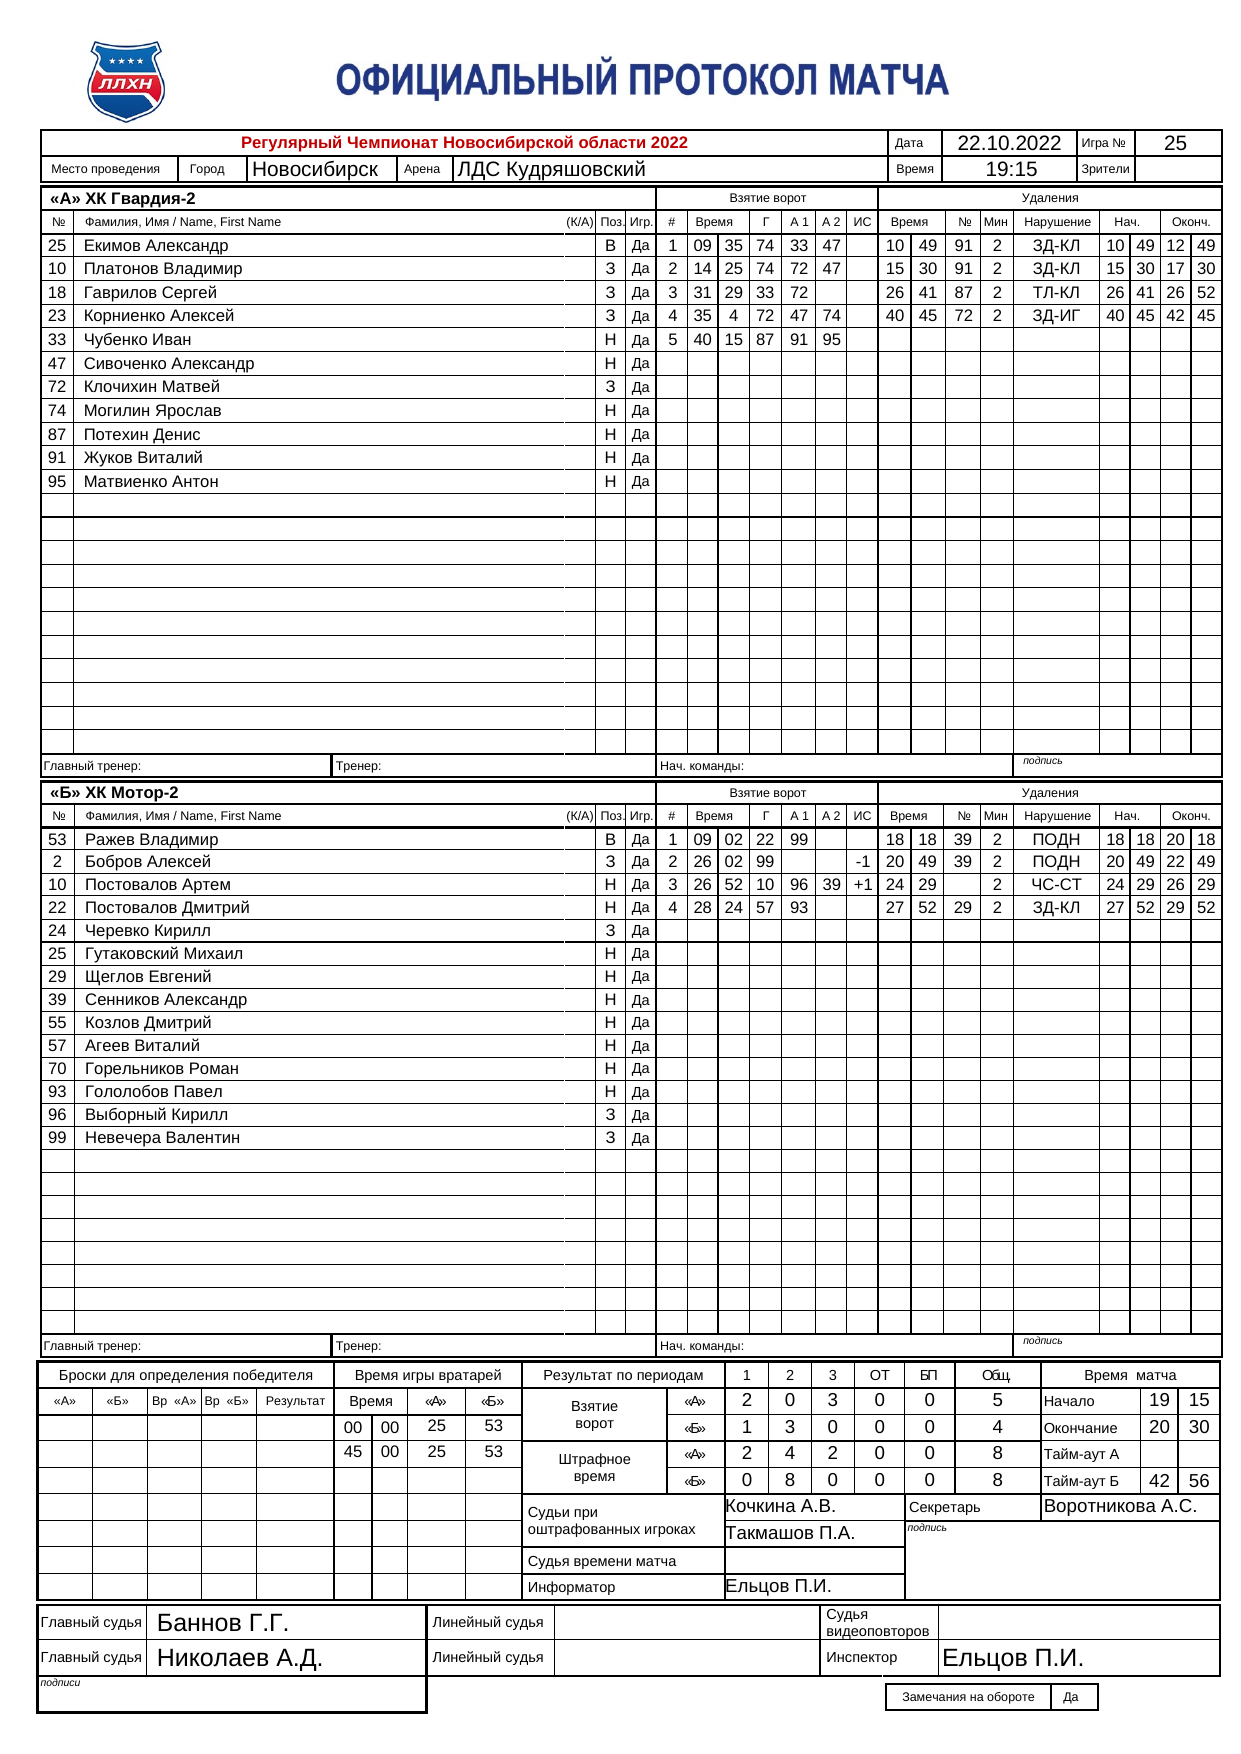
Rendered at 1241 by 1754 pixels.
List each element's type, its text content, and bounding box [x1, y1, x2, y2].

table_cell [408, 1468, 465, 1493]
table_cell Судья времени матча [523, 1548, 724, 1573]
table_cell [39, 1494, 92, 1520]
table_cell [93, 1441, 147, 1467]
table_cell 26 [1100, 281, 1129, 303]
table_cell [981, 423, 1013, 445]
table_cell [719, 470, 749, 493]
table_cell 2 [726, 1389, 768, 1413]
table_cell [565, 470, 595, 493]
table_cell [1100, 399, 1129, 422]
table_cell [1014, 1196, 1099, 1218]
table_cell [1192, 943, 1221, 964]
table_cell [750, 1081, 781, 1103]
table_cell [688, 1196, 717, 1218]
table_cell [335, 1468, 371, 1493]
table_cell [912, 920, 943, 941]
table_cell 52 [912, 896, 943, 918]
table_cell [626, 1150, 655, 1172]
table_cell [626, 588, 655, 611]
table_cell [782, 707, 815, 729]
table_cell [565, 541, 595, 564]
table_cell [565, 328, 595, 351]
table_cell [1014, 352, 1099, 374]
table_cell [981, 1219, 1013, 1241]
table_cell Линейный судья [428, 1606, 554, 1639]
table_cell [1161, 920, 1190, 941]
table_cell 25 [719, 257, 749, 280]
table_cell 24 [42, 920, 74, 941]
table_cell [1014, 1288, 1099, 1310]
table_cell Да [626, 874, 655, 895]
table_cell [1131, 541, 1160, 564]
table_cell 4 [956, 1415, 1040, 1440]
table_cell [912, 470, 945, 493]
table_cell [719, 707, 749, 729]
table_cell [257, 1521, 333, 1546]
table_cell [565, 943, 595, 964]
table_cell [1014, 1311, 1099, 1333]
table_cell [981, 1265, 1013, 1287]
table_cell 87 [750, 328, 781, 351]
table_cell [42, 1196, 74, 1218]
table_cell [1131, 1311, 1160, 1333]
table_cell [657, 1311, 687, 1333]
table_cell [782, 683, 815, 706]
table_cell 72 [750, 305, 781, 327]
table_cell 74 [750, 235, 781, 256]
table_cell Клочихин Матвей [74, 376, 564, 398]
table_cell [202, 1521, 256, 1546]
table_cell 0 [855, 1415, 904, 1440]
table_cell 47 [816, 235, 846, 256]
table_cell Да [626, 281, 655, 303]
table_cell [596, 494, 625, 516]
table_cell 2 [981, 829, 1013, 849]
table_cell 8 [956, 1468, 1040, 1493]
table_cell [39, 1574, 92, 1599]
table_cell [750, 588, 781, 611]
table_cell [750, 352, 781, 374]
table_cell [719, 1288, 749, 1310]
table_cell [847, 541, 877, 564]
table_cell 42 [1161, 305, 1190, 327]
table_cell [719, 1127, 749, 1149]
table_cell [946, 541, 980, 564]
table_cell 5 [956, 1389, 1040, 1413]
table_cell 10 [42, 874, 74, 895]
table_cell [42, 518, 73, 540]
table_cell 2 [981, 281, 1013, 303]
table_cell [847, 730, 877, 753]
table_cell [981, 730, 1013, 753]
table_cell 49 [1131, 850, 1160, 872]
table_cell 0 [812, 1415, 854, 1440]
table_cell 29 [42, 966, 74, 987]
table_cell 25 [408, 1416, 465, 1440]
table_cell [1100, 1150, 1129, 1172]
table_cell [1100, 612, 1129, 634]
table_cell [719, 966, 749, 987]
table_cell [750, 1150, 781, 1172]
table_cell [1192, 1127, 1221, 1149]
table_cell # [657, 211, 687, 233]
table_cell [565, 423, 595, 445]
table_cell «А» [39, 1389, 92, 1413]
table_cell [1014, 588, 1099, 611]
table_cell [879, 707, 910, 729]
table_cell [565, 1288, 595, 1310]
table_cell [1161, 1219, 1190, 1241]
table_cell [1100, 352, 1129, 374]
table_cell [1131, 1104, 1160, 1126]
table_cell [1100, 659, 1129, 682]
table_cell [565, 518, 595, 540]
table_cell [879, 636, 910, 658]
table_cell подпись [1014, 1335, 1221, 1356]
table_cell [816, 1242, 846, 1264]
table_cell [1100, 518, 1129, 540]
table_cell [688, 1242, 717, 1264]
table_cell [74, 541, 564, 564]
table_cell [912, 518, 945, 540]
table_cell Да [626, 920, 655, 941]
table_cell [944, 966, 980, 987]
table_cell Время [879, 211, 945, 233]
table_cell ЗД-КЛ [1014, 896, 1099, 918]
table_cell Козлов Дмитрий [75, 1012, 564, 1033]
table_cell [42, 494, 73, 516]
table_cell 10 [1100, 235, 1129, 256]
table_cell Да [626, 850, 655, 872]
table_cell [912, 588, 945, 611]
table_cell [42, 636, 73, 658]
table_cell 28 [688, 896, 717, 918]
table_cell [688, 1173, 717, 1195]
table_cell [565, 565, 595, 587]
table_cell [555, 1640, 819, 1675]
table_cell [847, 659, 877, 682]
table_cell 1 [726, 1415, 768, 1440]
table_cell [719, 399, 749, 422]
table_cell [750, 1265, 781, 1287]
table_cell [657, 1058, 687, 1079]
table_cell [1161, 1242, 1190, 1264]
table_cell 72 [782, 281, 815, 303]
table_cell Баннов Г.Г. [147, 1606, 425, 1639]
table_cell [879, 612, 910, 634]
table_cell 72 [782, 257, 815, 280]
table_cell 2 [981, 305, 1013, 327]
table_cell [466, 1494, 521, 1520]
table_cell [944, 1311, 980, 1333]
table_cell Н [596, 352, 625, 374]
table_cell [719, 1104, 749, 1126]
table_cell [1161, 707, 1190, 729]
table_cell [93, 1521, 147, 1546]
table_cell [657, 659, 687, 682]
table_cell [912, 1265, 943, 1287]
table_cell [1100, 1242, 1129, 1264]
table_cell [657, 1196, 687, 1218]
table_cell Да [626, 235, 655, 256]
table_cell [1014, 612, 1099, 634]
table_cell [944, 1058, 980, 1079]
table_cell [946, 683, 980, 706]
table_cell [912, 541, 945, 564]
table_cell [981, 989, 1013, 1011]
table_cell [719, 518, 749, 540]
table_cell [202, 1416, 256, 1440]
table_cell [816, 989, 846, 1011]
table_cell [847, 829, 877, 849]
table_cell Екимов Александр [74, 235, 564, 256]
table_cell 0 [855, 1389, 904, 1413]
table_cell [1014, 1081, 1099, 1103]
table_cell 29 [1131, 874, 1160, 895]
table_cell [847, 257, 877, 280]
table_cell 53 [42, 829, 74, 849]
table_cell [1100, 683, 1129, 706]
table_cell [816, 446, 846, 469]
table_cell 47 [782, 305, 815, 327]
table_cell [981, 920, 1013, 941]
table_cell [816, 1150, 846, 1172]
table_cell Н [596, 1081, 625, 1103]
table_cell [596, 1150, 625, 1172]
table_cell Гололобов Павел [75, 1081, 564, 1103]
table_cell [981, 1196, 1013, 1218]
table_cell [946, 423, 980, 445]
table_cell 29 [719, 281, 749, 303]
table_cell 74 [816, 305, 846, 327]
table_cell [879, 730, 910, 753]
table_cell 8 [769, 1468, 811, 1493]
table_cell 4 [769, 1442, 811, 1467]
table_cell Да [626, 1035, 655, 1057]
table_cell 1 [657, 235, 687, 256]
table_cell 72 [946, 305, 980, 327]
table_cell [596, 1288, 625, 1310]
table_cell [1014, 1104, 1099, 1126]
table_cell [912, 376, 945, 398]
table_cell [847, 1242, 877, 1264]
table_cell [1192, 636, 1221, 658]
table_cell [912, 1058, 943, 1079]
table_cell Невечера Валентин [75, 1127, 564, 1149]
table_cell [879, 1035, 910, 1057]
table_cell [42, 730, 73, 753]
table_cell [750, 1311, 781, 1333]
table_cell [565, 829, 595, 849]
table_cell [981, 1104, 1013, 1126]
table_cell Тренер: [333, 755, 655, 776]
table_cell [816, 683, 846, 706]
table_cell 2 [981, 874, 1013, 895]
table_cell 2 [812, 1442, 854, 1467]
table_cell Нарушение [1014, 805, 1099, 826]
table_cell [1131, 1288, 1160, 1310]
table_cell № [42, 805, 74, 826]
table_cell [1192, 920, 1221, 941]
table_cell [257, 1468, 333, 1493]
table_cell [1014, 1035, 1099, 1057]
table_cell [1100, 446, 1129, 469]
table_cell Н [596, 896, 625, 918]
table_cell [1192, 1311, 1221, 1333]
table_cell [944, 1219, 980, 1241]
table_cell 96 [782, 874, 815, 895]
table_cell [1192, 1173, 1221, 1195]
table_cell [74, 494, 564, 516]
table_cell [750, 446, 781, 469]
table_cell [847, 1173, 877, 1195]
table_cell [565, 683, 595, 706]
table_cell [1131, 1242, 1160, 1264]
table_cell Матвиенко Антон [74, 470, 564, 493]
table_cell [1192, 1081, 1221, 1103]
table_cell [1131, 1127, 1160, 1149]
table_cell [596, 541, 625, 564]
table_cell Главный судья [39, 1640, 146, 1675]
table_cell [944, 920, 980, 941]
table_cell 15 [1100, 257, 1129, 280]
table_cell [816, 281, 846, 303]
table_cell 49 [1131, 235, 1160, 256]
table_cell [719, 943, 749, 964]
table_cell Да [626, 257, 655, 280]
table_cell [42, 565, 73, 587]
table_cell [1131, 588, 1160, 611]
table_cell [816, 1127, 846, 1149]
table_cell [816, 588, 846, 611]
table_cell [257, 1416, 333, 1440]
table_cell 22 [1161, 850, 1190, 872]
table_cell Да [626, 1127, 655, 1149]
table_cell 52 [1192, 281, 1221, 303]
table_cell [1100, 376, 1129, 398]
table_cell [719, 1196, 749, 1218]
table_cell 49 [912, 850, 943, 872]
table_cell [847, 943, 877, 964]
table_cell [1014, 636, 1099, 658]
table_cell 56 [1179, 1468, 1219, 1493]
table_cell [565, 612, 595, 634]
table_cell [782, 1265, 815, 1287]
table_cell А 2 [816, 805, 846, 826]
table_cell [750, 1242, 781, 1264]
table_cell [373, 1468, 407, 1493]
table_cell «Б» [668, 1415, 724, 1440]
table_cell (К/А) [565, 211, 595, 233]
table_cell [626, 1196, 655, 1218]
table_cell [946, 588, 980, 611]
table_header «Б» ХК Мотор-2 [42, 783, 655, 803]
table_cell [981, 588, 1013, 611]
table_cell Игр. [626, 805, 655, 826]
table_cell [782, 1058, 815, 1079]
table_cell [879, 1127, 910, 1149]
table_cell [688, 683, 717, 706]
table_cell 40 [879, 305, 910, 327]
table_cell 0 [905, 1442, 954, 1467]
table_cell [1161, 446, 1190, 469]
table_cell [428, 1677, 882, 1711]
table_cell Мин [981, 211, 1013, 233]
table_cell [981, 494, 1013, 516]
table_cell [750, 494, 781, 516]
table_cell Время [335, 1389, 407, 1413]
table_cell [719, 423, 749, 445]
table_cell [816, 423, 846, 445]
table_cell 3 [657, 874, 687, 895]
table_cell [912, 707, 945, 729]
table_cell [750, 1288, 781, 1310]
table_cell 02 [719, 850, 749, 872]
table_cell [688, 943, 717, 964]
table_cell [1100, 1219, 1129, 1241]
table_cell А 1 [782, 805, 815, 826]
table_cell [1131, 399, 1160, 422]
table_cell [1100, 1081, 1129, 1103]
table_cell [202, 1547, 256, 1573]
table_cell ЗД-КЛ [1014, 235, 1099, 256]
table_header Результат по периодам [523, 1363, 724, 1387]
table_cell [42, 612, 73, 634]
table_cell 18 [912, 829, 943, 849]
table_cell [93, 1574, 147, 1599]
table_cell [688, 399, 717, 422]
table_cell [946, 328, 980, 351]
table_cell [847, 920, 877, 941]
table_cell [1014, 707, 1099, 729]
table_cell [944, 1173, 980, 1195]
table_cell [1161, 989, 1190, 1011]
table_cell Кочкина А.В. [726, 1495, 904, 1520]
table_cell [565, 399, 595, 422]
table_cell 87 [946, 281, 980, 303]
table_cell [1192, 541, 1221, 564]
table_cell 4 [657, 305, 687, 327]
table_cell [847, 1150, 877, 1172]
table_header 1 [726, 1363, 768, 1387]
table_cell [1131, 612, 1160, 634]
table_cell [1192, 328, 1221, 351]
table_cell 55 [42, 1012, 74, 1033]
table_cell [688, 518, 717, 540]
table_cell [1014, 943, 1099, 964]
table_cell [1014, 920, 1099, 941]
table_cell [944, 1150, 980, 1172]
table_cell [657, 1173, 687, 1195]
table_cell [912, 399, 945, 422]
table_cell [1161, 1196, 1190, 1218]
table_cell [1131, 423, 1160, 445]
table_cell 29 [944, 896, 980, 918]
table_cell 95 [816, 328, 846, 351]
table_cell [750, 423, 781, 445]
table_cell 3 [812, 1389, 854, 1413]
table_cell [596, 1311, 625, 1333]
table_cell [565, 920, 595, 941]
table_cell З [596, 920, 625, 941]
table_header Взятие ворот [657, 783, 877, 803]
table_cell 29 [1161, 896, 1190, 918]
table_cell Фамилия, Имя / Name, First Name [75, 805, 565, 826]
table_cell [912, 446, 945, 469]
table_cell [596, 683, 625, 706]
table_cell [946, 470, 980, 493]
table_cell Да [626, 896, 655, 918]
table_cell [688, 1311, 717, 1333]
table_cell [879, 1219, 910, 1241]
table_cell [335, 1547, 371, 1573]
table_cell [657, 966, 687, 987]
table_header Взятие ворот [657, 188, 877, 209]
table_cell [657, 707, 687, 729]
table_cell [750, 1058, 781, 1079]
table_cell [782, 1288, 815, 1310]
table_cell Ражев Владимир [75, 829, 564, 849]
table_cell Да [626, 1081, 655, 1103]
table_cell [944, 989, 980, 1011]
table_cell [719, 659, 749, 682]
table_cell [565, 896, 595, 918]
table_cell [565, 636, 595, 658]
table_cell [565, 1311, 595, 1333]
table_cell [688, 541, 717, 564]
table_cell [879, 989, 910, 1011]
table_cell [1099, 1682, 1220, 1711]
table_cell 33 [42, 328, 73, 351]
table_cell [847, 1035, 877, 1057]
table_cell [847, 989, 877, 1011]
table_cell 00 [335, 1416, 371, 1440]
table_cell [847, 494, 877, 516]
table_cell [596, 659, 625, 682]
table_cell [879, 1173, 910, 1195]
table_cell Да [626, 943, 655, 964]
table_cell [596, 1173, 625, 1195]
table_cell [42, 683, 73, 706]
table_cell Корниенко Алексей [74, 305, 564, 327]
table_header 22.10.2022 [943, 131, 1076, 155]
table_cell ПОДН [1014, 850, 1099, 872]
table_cell [1100, 494, 1129, 516]
table_cell [688, 1150, 717, 1172]
table_cell [1100, 1173, 1129, 1195]
table_header Дата [889, 131, 941, 155]
table_cell [1161, 943, 1190, 964]
table_cell 4 [719, 305, 749, 327]
table_cell [688, 423, 717, 445]
table_cell 31 [688, 281, 717, 303]
table_header Броски для определения победителя [39, 1363, 333, 1387]
table_cell 87 [42, 423, 73, 445]
table_cell [719, 352, 749, 374]
table_cell [1014, 683, 1099, 706]
table_cell 45 [335, 1441, 371, 1467]
table_cell [74, 659, 564, 682]
table_cell [750, 470, 781, 493]
table_cell [596, 730, 625, 753]
table_cell [657, 541, 687, 564]
table_cell [782, 920, 815, 941]
table_cell [816, 730, 846, 753]
table_cell [1014, 1219, 1099, 1241]
table_cell [257, 1441, 333, 1467]
table_cell [1161, 352, 1190, 374]
table_cell 99 [42, 1127, 74, 1149]
table_cell [335, 1521, 371, 1546]
table_cell [1192, 1242, 1221, 1264]
table_cell [565, 235, 595, 256]
table_cell [981, 352, 1013, 374]
table_cell [750, 612, 781, 634]
table_cell 25 [42, 235, 73, 256]
table_cell Место проведения [42, 157, 177, 181]
table_cell [816, 470, 846, 493]
table_cell [1100, 1127, 1129, 1149]
table_cell [1014, 494, 1099, 516]
table_cell «А» [668, 1389, 724, 1413]
table_cell [1161, 659, 1190, 682]
table_cell 72 [42, 376, 73, 398]
table_cell 91 [42, 446, 73, 469]
table_cell [912, 1196, 943, 1218]
table_cell [750, 1219, 781, 1241]
table_cell [726, 1548, 904, 1573]
table_cell [944, 1081, 980, 1103]
table_cell [912, 659, 945, 682]
table_cell [782, 850, 815, 872]
table_cell [981, 518, 1013, 540]
table_cell Начало [1042, 1389, 1140, 1413]
table_cell [1192, 1219, 1221, 1241]
table_cell [719, 588, 749, 611]
table_cell 52 [719, 874, 749, 895]
table_header ОТ [855, 1363, 904, 1387]
table_cell Игр. [626, 211, 655, 233]
table_cell [626, 494, 655, 516]
table_cell [981, 636, 1013, 658]
table_cell 99 [750, 850, 781, 872]
table_cell «Б » [466, 1389, 521, 1413]
table_cell 4 [657, 896, 687, 918]
table_cell [93, 1416, 147, 1440]
table_cell [816, 659, 846, 682]
table_cell [1161, 399, 1190, 422]
table_cell [93, 1468, 147, 1493]
table_cell [782, 470, 815, 493]
table_cell [719, 1081, 749, 1103]
table_cell [657, 1242, 687, 1264]
table_cell Да [626, 423, 655, 445]
table_cell 41 [1131, 281, 1160, 303]
table_cell [782, 1150, 815, 1172]
table_header Удаления [879, 188, 1221, 209]
table_cell [42, 1173, 74, 1195]
table_cell [688, 920, 717, 941]
table_header Да [1052, 1685, 1097, 1709]
table_cell [74, 565, 564, 587]
table_cell [1161, 683, 1190, 706]
table_cell [1100, 989, 1129, 1011]
table_cell [335, 1494, 371, 1520]
table_cell [1161, 1311, 1190, 1333]
table_cell [1131, 470, 1160, 493]
table_cell [1014, 966, 1099, 987]
table_cell 02 [719, 829, 749, 849]
table_cell [657, 399, 687, 422]
table_cell [1161, 612, 1190, 634]
table_cell [1131, 1150, 1160, 1172]
table_cell Время [688, 805, 749, 826]
table_cell [946, 565, 980, 587]
table_cell [1192, 565, 1221, 587]
table_cell [657, 1127, 687, 1149]
table_cell З [596, 850, 625, 872]
table_cell 52 [1192, 896, 1221, 918]
picture [5, 28, 1179, 129]
table_cell 2 [42, 850, 74, 872]
table_cell [1100, 1265, 1129, 1287]
table_cell [981, 1081, 1013, 1103]
table_cell ЗД-ИГ [1014, 305, 1099, 327]
table_cell 0 [855, 1468, 904, 1493]
table_cell [1100, 1058, 1129, 1079]
table_cell Сенников Александр [75, 989, 564, 1011]
table_cell [912, 1242, 943, 1264]
table_cell [257, 1574, 333, 1599]
table_cell [1014, 1012, 1099, 1033]
table_cell Ельцов П.И. [939, 1640, 1219, 1675]
table_cell [981, 446, 1013, 469]
table_cell [946, 612, 980, 634]
table_cell [719, 1242, 749, 1264]
table_cell [847, 305, 877, 327]
table_cell Главный судья [39, 1606, 146, 1639]
table_cell [981, 1058, 1013, 1079]
table_cell Да [626, 1058, 655, 1079]
table_cell 26 [1161, 874, 1190, 895]
table_cell [688, 1058, 717, 1079]
table_cell [74, 707, 564, 729]
table_cell [626, 683, 655, 706]
table_cell Да [626, 1104, 655, 1126]
table_cell [565, 1265, 595, 1287]
table_cell [946, 399, 980, 422]
table_cell Да [626, 399, 655, 422]
table_cell 15 [879, 257, 910, 280]
table_cell Нач. команды: [657, 755, 1012, 776]
table_cell [202, 1441, 256, 1467]
table_cell [847, 352, 877, 374]
table_cell [981, 565, 1013, 587]
table_cell [1014, 1150, 1099, 1172]
table_cell [75, 1150, 564, 1172]
table_cell [596, 1242, 625, 1264]
table_cell [981, 1311, 1013, 1333]
table_cell [944, 1127, 980, 1149]
table_cell [1192, 1104, 1221, 1126]
table_cell 53 [466, 1416, 521, 1440]
table_cell [847, 328, 877, 351]
table_cell Новосибирск [248, 157, 396, 181]
table_cell 39 [42, 989, 74, 1011]
table_cell [626, 1311, 655, 1333]
table_cell 14 [688, 257, 717, 280]
table_cell 26 [688, 874, 717, 895]
table_cell 49 [912, 235, 945, 256]
table_cell [879, 376, 910, 398]
table_cell [782, 966, 815, 987]
table_cell [1161, 541, 1190, 564]
table_cell [847, 446, 877, 469]
table_cell Да [626, 352, 655, 374]
table_cell Постовалов Артем [75, 874, 564, 895]
table_cell [565, 1058, 595, 1079]
table_cell [75, 1173, 564, 1195]
table_cell 26 [879, 281, 910, 303]
table_cell № [946, 211, 980, 233]
table_cell [335, 1574, 371, 1599]
table_cell [946, 636, 980, 658]
table_cell [847, 281, 877, 303]
table_cell [657, 518, 687, 540]
table_cell [719, 1150, 749, 1172]
table_cell Сивоченко Александр [74, 352, 564, 374]
table_cell 35 [688, 305, 717, 327]
table_cell [750, 565, 781, 587]
table_cell [981, 470, 1013, 493]
table_cell [688, 636, 717, 658]
table_cell [879, 1242, 910, 1264]
table_cell [565, 257, 595, 280]
table_cell [565, 1219, 595, 1241]
table_cell [879, 659, 910, 682]
table_cell 24 [879, 874, 910, 895]
table_cell [1100, 328, 1129, 351]
table_cell [816, 707, 846, 729]
table_cell [847, 423, 877, 445]
table_cell [879, 399, 910, 422]
table_cell [912, 1127, 943, 1149]
table_cell Поз. [596, 211, 625, 233]
table_cell [75, 1219, 564, 1241]
table_cell [944, 1012, 980, 1033]
table_cell Тайм-аут А [1042, 1441, 1140, 1467]
table_cell Бобров Алексей [75, 850, 564, 872]
table_cell [782, 1035, 815, 1057]
table_cell [1161, 588, 1190, 611]
table_cell [847, 683, 877, 706]
table_cell [688, 966, 717, 987]
table_cell [879, 565, 910, 587]
table_cell 52 [1131, 896, 1160, 918]
table_cell [847, 376, 877, 398]
table_cell [782, 612, 815, 634]
table_cell [626, 707, 655, 729]
table_cell [42, 1311, 74, 1333]
table_cell Г [750, 805, 781, 826]
table_cell [816, 541, 846, 564]
table_cell [688, 494, 717, 516]
table_cell [879, 588, 910, 611]
table_cell [1192, 966, 1221, 987]
table_cell [93, 1494, 147, 1520]
table_cell [1131, 1265, 1160, 1287]
table_cell 74 [42, 399, 73, 422]
table_cell 3 [769, 1415, 811, 1440]
table_cell [1192, 1012, 1221, 1033]
table_cell [688, 1035, 717, 1057]
table_cell 30 [1179, 1415, 1219, 1440]
table_cell [750, 518, 781, 540]
table_cell 20 [1141, 1415, 1177, 1440]
table_cell [981, 1173, 1013, 1195]
table_cell [719, 1035, 749, 1057]
table_cell [626, 612, 655, 634]
table_cell [657, 1288, 687, 1310]
table_cell 26 [688, 850, 717, 872]
table_cell [657, 730, 687, 753]
table_cell [626, 1242, 655, 1264]
table_cell Тренер: [333, 1335, 655, 1356]
table_cell [816, 1035, 846, 1057]
table_cell [782, 1219, 815, 1241]
table_cell Нач. [1100, 805, 1160, 826]
table_header БП [905, 1363, 954, 1387]
table_cell [1161, 423, 1190, 445]
table_cell [719, 920, 749, 941]
table_cell [565, 305, 595, 327]
table_cell [75, 1288, 564, 1310]
table_cell [981, 1288, 1013, 1310]
table_cell [565, 707, 595, 729]
table_cell [816, 1196, 846, 1218]
table_cell [944, 1265, 980, 1287]
table_cell [688, 1127, 717, 1149]
table_cell [879, 683, 910, 706]
table_cell 42 [1141, 1468, 1177, 1493]
table_cell [782, 565, 815, 587]
table_cell [782, 943, 815, 964]
table_cell [879, 943, 910, 964]
table_cell [373, 1574, 407, 1599]
table_cell [1192, 612, 1221, 634]
table_cell [1014, 1127, 1099, 1149]
table_cell Тайм-аут Б [1042, 1468, 1140, 1493]
table_cell [1161, 494, 1190, 516]
table_cell 2 [981, 850, 1013, 872]
table_cell [719, 636, 749, 658]
table_cell 33 [750, 281, 781, 303]
table_cell Арена [398, 157, 452, 181]
table_cell 99 [782, 829, 815, 849]
table_cell 15 [719, 328, 749, 351]
table_cell [782, 1242, 815, 1264]
table_cell «А» [408, 1389, 465, 1413]
table_cell [847, 1311, 877, 1333]
table_cell 96 [42, 1104, 74, 1126]
table_cell 24 [719, 896, 749, 918]
table_cell [1014, 659, 1099, 682]
table_cell [596, 612, 625, 634]
table_cell [847, 896, 877, 918]
table_cell Н [596, 328, 625, 351]
table_cell 2 [981, 257, 1013, 280]
table_cell 35 [719, 235, 749, 256]
table_cell [626, 1265, 655, 1287]
table_cell Время [889, 157, 941, 181]
table_cell [1131, 518, 1160, 540]
table_cell [719, 1173, 749, 1195]
table_cell [657, 494, 687, 516]
table_header Регулярный Чемпионат Новосибирской области 2022 [42, 131, 887, 155]
table_cell 30 [1192, 257, 1221, 280]
table_cell [688, 588, 717, 611]
table_cell [1161, 1288, 1190, 1310]
table_cell Главный тренер: [42, 755, 330, 776]
table_cell [148, 1441, 201, 1467]
table_header 25 [1136, 131, 1221, 155]
table_cell [782, 494, 815, 516]
table_header Время матча [1042, 1363, 1219, 1387]
table_cell подпись [906, 1522, 1219, 1599]
table_cell [981, 1012, 1013, 1033]
table_cell [39, 1521, 92, 1546]
table_cell [688, 1081, 717, 1103]
table_cell [408, 1547, 465, 1573]
table_cell [1141, 1441, 1177, 1467]
table_cell [847, 518, 877, 540]
table_cell 24 [1100, 874, 1129, 895]
table_cell [1014, 399, 1099, 422]
table_cell Горельников Роман [75, 1058, 564, 1079]
table_cell [946, 707, 980, 729]
table_cell [750, 966, 781, 987]
table_cell Г [750, 211, 781, 233]
table_cell [782, 1173, 815, 1195]
table_cell Нарушение [1014, 211, 1099, 233]
table_cell В [596, 235, 625, 256]
table_cell Мин [981, 805, 1013, 826]
table_cell [1131, 1058, 1160, 1079]
table_cell 29 [1192, 874, 1221, 895]
table_cell 33 [782, 235, 815, 256]
table_cell [466, 1468, 521, 1493]
table_cell [750, 541, 781, 564]
table_cell [879, 1150, 910, 1172]
table_cell [1192, 423, 1221, 445]
table_cell подпись [1014, 755, 1221, 776]
table_cell [626, 1173, 655, 1195]
table_cell [782, 446, 815, 469]
table_cell 2 [726, 1442, 768, 1467]
table_cell [1100, 920, 1129, 941]
table_cell 10 [879, 235, 910, 256]
table_cell З [596, 376, 625, 398]
table_cell [944, 1242, 980, 1264]
table_cell подписи [39, 1677, 425, 1711]
table_cell 5 [657, 328, 687, 351]
table_cell 0 [855, 1442, 904, 1467]
table_cell [466, 1574, 521, 1599]
table_cell 30 [1131, 257, 1160, 280]
table_cell [657, 470, 687, 493]
table_cell [1131, 446, 1160, 469]
table_cell [1161, 1012, 1190, 1033]
table_cell [847, 470, 877, 493]
table_cell [847, 1196, 877, 1218]
table_cell [939, 1606, 1219, 1639]
table_cell [1131, 920, 1160, 941]
table_cell [750, 659, 781, 682]
table_cell [148, 1547, 201, 1573]
table_cell [719, 376, 749, 398]
table_cell [657, 1265, 687, 1287]
table_cell [750, 1173, 781, 1195]
table_cell [1131, 730, 1160, 753]
table_cell [202, 1468, 256, 1493]
table_cell [657, 943, 687, 964]
table_cell [782, 1196, 815, 1218]
table_cell [1100, 636, 1129, 658]
table_cell [1131, 1081, 1160, 1103]
table_cell [879, 1104, 910, 1126]
table_cell [42, 1265, 74, 1287]
table_cell [1131, 1219, 1160, 1241]
table_cell [981, 707, 1013, 729]
table_cell [688, 989, 717, 1011]
table_cell [626, 1288, 655, 1310]
table_cell [565, 376, 595, 398]
table_cell [1161, 1265, 1190, 1287]
table_cell 12 [1161, 235, 1190, 256]
table_cell Главный тренер: [42, 1335, 330, 1356]
table_cell [466, 1521, 521, 1546]
table_cell [74, 636, 564, 658]
table_cell 2 [981, 235, 1013, 256]
table_header Игра № [1078, 131, 1134, 155]
table_cell 91 [782, 328, 815, 351]
table_cell [596, 1196, 625, 1218]
table_cell [1161, 1035, 1190, 1057]
table_cell 57 [750, 896, 781, 918]
table_cell [565, 850, 595, 872]
table_cell [1192, 399, 1221, 422]
table_cell [688, 565, 717, 587]
table_cell [1161, 730, 1190, 753]
table_cell [981, 966, 1013, 987]
table_cell [879, 1196, 910, 1218]
table_cell [1131, 565, 1160, 587]
table_cell [944, 1035, 980, 1057]
table_cell [1192, 588, 1221, 611]
table_cell [879, 446, 910, 469]
table_cell [148, 1468, 201, 1493]
table_cell Вр «А» [148, 1389, 201, 1413]
table_cell [944, 1196, 980, 1218]
table_cell [782, 423, 815, 445]
table_cell [688, 1012, 717, 1033]
table_cell [565, 1127, 595, 1149]
table_cell 0 [769, 1389, 811, 1413]
table_cell 18 [879, 829, 910, 849]
table_cell [912, 1035, 943, 1057]
table_cell Чубенко Иван [74, 328, 564, 351]
table_cell [912, 352, 945, 374]
table_cell [565, 281, 595, 303]
table_cell [847, 1012, 877, 1033]
table_cell [1100, 943, 1129, 964]
table_cell 20 [1100, 850, 1129, 872]
table_cell [657, 423, 687, 445]
table_cell [719, 1265, 749, 1287]
table_cell [1100, 1104, 1129, 1126]
table_cell [847, 1081, 877, 1103]
table_cell [1192, 1150, 1221, 1172]
table_cell [816, 920, 846, 941]
table_cell [879, 328, 910, 351]
table_cell 40 [688, 328, 717, 351]
table_cell [816, 612, 846, 634]
table_cell [657, 683, 687, 706]
table_cell Н [596, 943, 625, 964]
table_cell [719, 1058, 749, 1079]
table_cell [1100, 588, 1129, 611]
table_cell [981, 659, 1013, 682]
table_cell ИС [847, 211, 877, 233]
table_cell [782, 518, 815, 540]
table_cell [816, 1012, 846, 1033]
table_cell [750, 636, 781, 658]
table_cell Нач. [1100, 211, 1160, 233]
table_cell [912, 989, 943, 1011]
table_cell [565, 1035, 595, 1057]
table_cell 0 [726, 1468, 768, 1493]
table_cell [1100, 541, 1129, 564]
table_cell [1131, 989, 1160, 1011]
table_cell [1192, 446, 1221, 469]
table_cell [1192, 683, 1221, 706]
table_cell [657, 1012, 687, 1033]
table_cell [782, 588, 815, 611]
table_cell «Б» [93, 1389, 147, 1413]
table_cell [74, 588, 564, 611]
table_cell # [657, 805, 687, 826]
table_cell [373, 1494, 407, 1520]
table_cell [565, 966, 595, 987]
table_header Удаления [879, 783, 1221, 803]
table_cell Время [879, 805, 943, 826]
table_cell [1014, 376, 1099, 398]
table_cell [39, 1416, 92, 1440]
table_cell [626, 541, 655, 564]
table_cell [688, 659, 717, 682]
table_cell [750, 683, 781, 706]
table_cell [879, 1058, 910, 1079]
table_cell Н [596, 1035, 625, 1057]
table_header Время игры вратарей [335, 1363, 521, 1387]
table_cell [912, 1288, 943, 1310]
table_cell [688, 707, 717, 729]
table_cell 19:15 [943, 157, 1076, 181]
table_cell [626, 730, 655, 753]
table_cell [1131, 328, 1160, 351]
table_cell [912, 1173, 943, 1195]
table_cell Н [596, 470, 625, 493]
table_cell [1192, 518, 1221, 540]
table_cell [879, 966, 910, 987]
table_cell [202, 1574, 256, 1599]
table_cell [688, 446, 717, 469]
table_cell Судья видеоповторов [821, 1606, 938, 1639]
table_cell [946, 518, 980, 540]
table_cell [1161, 565, 1190, 587]
table_cell [1131, 1173, 1160, 1195]
table_cell [719, 683, 749, 706]
table_cell Оконч. [1161, 211, 1221, 233]
table_cell [657, 1150, 687, 1172]
table_cell [596, 1219, 625, 1241]
table_cell Линейный судья [428, 1640, 554, 1675]
table_cell З [596, 1127, 625, 1149]
table_cell [1014, 989, 1099, 1011]
table_cell А 2 [816, 211, 846, 233]
table_cell [944, 1288, 980, 1310]
table_cell [981, 1127, 1013, 1149]
table_cell [1161, 1081, 1190, 1103]
table_cell ИС [847, 805, 877, 826]
table_cell 09 [688, 235, 717, 256]
table_cell 93 [782, 896, 815, 918]
table_cell [565, 1242, 595, 1264]
table_cell Да [626, 966, 655, 987]
table_cell [912, 1219, 943, 1241]
table_cell Н [596, 399, 625, 422]
table_cell [75, 1196, 564, 1218]
table_cell 19 [1141, 1389, 1177, 1413]
table_cell Да [626, 1012, 655, 1033]
table_cell [565, 494, 595, 516]
table_cell [657, 446, 687, 469]
table_cell Время [688, 211, 749, 233]
table_cell [657, 565, 687, 587]
table_cell [565, 1104, 595, 1126]
table_cell [883, 1677, 1220, 1681]
table_cell [1131, 1035, 1160, 1057]
table_cell [719, 494, 749, 516]
table_cell [946, 446, 980, 469]
table_cell [565, 659, 595, 682]
table_cell З [596, 1104, 625, 1126]
table_cell [42, 1219, 74, 1241]
table_cell ТЛ-КЛ [1014, 281, 1099, 303]
table_cell [74, 518, 564, 540]
table_cell 18 [1192, 829, 1221, 849]
table_cell [1192, 1058, 1221, 1079]
table_cell 2 [981, 896, 1013, 918]
table_cell Н [596, 989, 625, 1011]
table_cell [1014, 518, 1099, 540]
table_cell [719, 446, 749, 469]
table_cell [750, 1127, 781, 1149]
table_cell [74, 612, 564, 634]
table_cell [657, 1219, 687, 1241]
table_cell 49 [1192, 235, 1221, 256]
table_cell [148, 1574, 201, 1599]
table_cell 39 [944, 850, 980, 872]
table_cell [466, 1547, 521, 1573]
table_cell [1192, 1196, 1221, 1218]
table_cell [1192, 470, 1221, 493]
table_cell [148, 1521, 201, 1546]
table_cell [1100, 730, 1129, 753]
table_cell «Б» [668, 1468, 724, 1493]
table_cell [879, 470, 910, 493]
table_cell [879, 1081, 910, 1103]
table_cell [1100, 1311, 1129, 1333]
table_cell [39, 1468, 92, 1493]
table_cell [879, 423, 910, 445]
table_cell [816, 1265, 846, 1287]
table_cell [782, 636, 815, 658]
table_cell 74 [750, 257, 781, 280]
table_cell [1192, 352, 1221, 374]
table_cell [782, 730, 815, 753]
table_cell [1131, 943, 1160, 964]
table_cell [565, 1196, 595, 1218]
table_cell [596, 518, 625, 540]
table_cell З [596, 305, 625, 327]
table_cell [42, 588, 73, 611]
table_cell Да [626, 328, 655, 351]
table_cell [847, 636, 877, 658]
table_cell [816, 1081, 846, 1103]
table_cell [912, 730, 945, 753]
table_cell [1014, 1265, 1099, 1287]
table_cell [657, 376, 687, 398]
table_cell [688, 612, 717, 634]
table_cell [981, 541, 1013, 564]
table_cell [1100, 1196, 1129, 1218]
table_cell [981, 1242, 1013, 1264]
table_cell [912, 683, 945, 706]
table_cell № [42, 211, 73, 233]
table_cell [782, 1311, 815, 1333]
table_cell [750, 943, 781, 964]
table_cell 47 [42, 352, 73, 374]
table_cell [1131, 352, 1160, 374]
table_cell [750, 707, 781, 729]
table_cell [688, 470, 717, 493]
table_cell 39 [816, 874, 846, 895]
table_cell [1131, 636, 1160, 658]
table_cell [42, 659, 73, 682]
table_cell [816, 1288, 846, 1310]
table_cell [946, 730, 980, 753]
table_cell 30 [912, 257, 945, 280]
table_cell [719, 1311, 749, 1333]
table_cell [1014, 730, 1099, 753]
table_cell [565, 989, 595, 1011]
table_cell [408, 1574, 465, 1599]
table_cell [657, 989, 687, 1011]
table_cell [1161, 376, 1190, 398]
table_cell [912, 328, 945, 351]
table_cell 0 [905, 1415, 954, 1440]
table_cell [719, 1219, 749, 1241]
table_cell [782, 659, 815, 682]
table_cell [750, 1196, 781, 1218]
table_cell [981, 376, 1013, 398]
table_cell Да [626, 470, 655, 493]
table_cell 18 [1100, 829, 1129, 849]
table_cell [847, 966, 877, 987]
table_cell [1161, 328, 1190, 351]
table_cell [1161, 1173, 1190, 1195]
table_cell 93 [42, 1081, 74, 1103]
table_cell [912, 1150, 943, 1172]
table_cell [782, 541, 815, 564]
table_cell [1192, 659, 1221, 682]
table_cell [946, 376, 980, 398]
table_cell [75, 1265, 564, 1287]
table_cell [816, 518, 846, 540]
table_cell [719, 612, 749, 634]
table_cell [816, 1104, 846, 1126]
table_cell 17 [1161, 257, 1190, 280]
table_cell Нач. команды: [657, 1335, 1012, 1356]
table_cell Ельцов П.И. [726, 1575, 904, 1599]
table_cell 10 [750, 874, 781, 895]
table_cell [565, 588, 595, 611]
table_cell 18 [1131, 829, 1160, 849]
table_cell [565, 352, 595, 374]
table_cell [912, 943, 943, 964]
table_cell [1131, 659, 1160, 682]
table_cell [657, 352, 687, 374]
table_cell Да [626, 989, 655, 1011]
table_cell [816, 829, 846, 849]
table_cell Город [179, 157, 246, 181]
table_cell [626, 659, 655, 682]
table_cell [782, 352, 815, 374]
table_cell 91 [946, 257, 980, 280]
table_cell [912, 494, 945, 516]
table_cell 39 [944, 829, 980, 849]
table_cell [750, 989, 781, 1011]
table_cell [1131, 1196, 1160, 1218]
table_cell 18 [42, 281, 73, 303]
table_cell -1 [847, 850, 877, 872]
table_cell [879, 518, 910, 540]
table_cell [565, 1012, 595, 1033]
table_cell Могилин Ярослав [74, 399, 564, 422]
table_cell [1192, 376, 1221, 398]
table_cell [816, 636, 846, 658]
table_cell Н [596, 446, 625, 469]
table_cell [596, 707, 625, 729]
table_cell [1131, 966, 1160, 987]
table_cell [565, 874, 595, 895]
table_cell [816, 1173, 846, 1195]
table_header 3 [812, 1363, 854, 1387]
table_cell [847, 1127, 877, 1149]
table_cell [719, 541, 749, 564]
table_cell [847, 1288, 877, 1310]
table_cell [750, 376, 781, 398]
table_cell [626, 565, 655, 587]
table_cell «А» [668, 1442, 724, 1467]
table_cell Черевко Кирилл [75, 920, 564, 941]
table_cell [719, 1012, 749, 1033]
table_cell [1131, 707, 1160, 729]
table_cell [981, 399, 1013, 422]
table_cell [847, 707, 877, 729]
table_cell [626, 518, 655, 540]
table_cell [750, 1035, 781, 1057]
table_cell [565, 1173, 595, 1195]
table_cell Платонов Владимир [74, 257, 564, 280]
table_cell Поз. [596, 805, 625, 826]
table_cell [912, 636, 945, 658]
table_cell [1014, 1058, 1099, 1079]
table_cell 45 [1192, 305, 1221, 327]
table_cell [1161, 470, 1190, 493]
table_cell [657, 920, 687, 941]
table_cell [946, 659, 980, 682]
table_cell [1136, 157, 1221, 181]
table_cell [879, 1012, 910, 1033]
table_cell [1100, 1035, 1129, 1057]
table_cell [1192, 1265, 1221, 1287]
table_cell ЧС-СТ [1014, 874, 1099, 895]
table_cell Гаврилов Сергей [74, 281, 564, 303]
table_cell [981, 1035, 1013, 1057]
table_cell Щеглов Евгений [75, 966, 564, 987]
table_cell Инспектор [821, 1640, 938, 1675]
table_cell [657, 636, 687, 658]
table_cell [202, 1494, 256, 1520]
table_cell ЗД-КЛ [1014, 257, 1099, 280]
table_cell [879, 1265, 910, 1287]
table_cell [688, 1288, 717, 1310]
table_cell [555, 1606, 819, 1639]
table_cell Такмашов П.А. [726, 1521, 904, 1546]
table_cell [750, 1012, 781, 1033]
table_cell [1192, 1035, 1221, 1057]
table_cell [946, 352, 980, 374]
table_cell [1161, 1127, 1190, 1149]
table_cell [944, 874, 980, 895]
table_cell [782, 1127, 815, 1149]
table_cell [257, 1547, 333, 1573]
table_header «А» ХК Гвардия-2 [42, 188, 655, 209]
table_cell [847, 1058, 877, 1079]
table_cell 20 [1161, 829, 1190, 849]
table_cell [565, 1150, 595, 1172]
table_cell [816, 565, 846, 587]
table_cell [782, 989, 815, 1011]
table_cell [847, 1265, 877, 1287]
table_cell [565, 730, 595, 753]
table_cell Секретарь [906, 1495, 1040, 1520]
table_cell [1179, 1441, 1219, 1467]
table_cell Н [596, 423, 625, 445]
table_cell № [944, 805, 980, 826]
table_cell [688, 1219, 717, 1241]
table_cell [912, 1104, 943, 1126]
table_cell Агеев Виталий [75, 1035, 564, 1057]
table_cell [373, 1521, 407, 1546]
table_cell [816, 352, 846, 374]
table_cell [750, 399, 781, 422]
table_cell Николаев А.Д. [147, 1640, 425, 1675]
table_cell [42, 1288, 74, 1310]
table_cell [1161, 1104, 1190, 1126]
table_cell [847, 399, 877, 422]
table_cell 27 [1100, 896, 1129, 918]
table_cell 8 [956, 1442, 1040, 1467]
table_cell [42, 541, 73, 564]
table_cell 45 [1131, 305, 1160, 327]
table_cell 10 [42, 257, 73, 280]
table_cell [750, 920, 781, 941]
table_cell [944, 943, 980, 964]
table_cell [719, 989, 749, 1011]
table_cell 41 [912, 281, 945, 303]
table_cell [565, 1081, 595, 1103]
table_cell Штрафное время [523, 1442, 666, 1493]
table_cell [816, 1058, 846, 1079]
table_header Замечания на обороте [887, 1685, 1050, 1709]
table_cell [626, 1219, 655, 1241]
table_cell Потехин Денис [74, 423, 564, 445]
table_cell [782, 1012, 815, 1033]
table_cell [912, 423, 945, 445]
table_cell [408, 1521, 465, 1546]
table_cell [93, 1547, 147, 1573]
table_cell 2 [657, 850, 687, 872]
table_cell А 1 [782, 211, 815, 233]
table_cell [626, 636, 655, 658]
table_cell [1161, 966, 1190, 987]
table_cell 09 [688, 829, 717, 849]
table_cell Вр «Б» [202, 1389, 256, 1413]
table_cell [39, 1441, 92, 1467]
table_cell [657, 612, 687, 634]
table_cell 00 [373, 1441, 407, 1467]
table_cell [1014, 328, 1099, 351]
table_cell [688, 352, 717, 374]
table_cell [688, 1265, 717, 1287]
table_cell Н [596, 1012, 625, 1033]
table_cell ПОДН [1014, 829, 1099, 849]
table_cell [946, 494, 980, 516]
table_cell [408, 1494, 465, 1520]
table_cell (К/А) [565, 805, 595, 826]
table_cell ЛДС Кудряшовский [454, 157, 887, 181]
table_cell [981, 612, 1013, 634]
table_cell [847, 565, 877, 587]
table_cell 91 [946, 235, 980, 256]
table_cell [912, 1081, 943, 1103]
table_cell [148, 1494, 201, 1520]
table_cell 47 [816, 257, 846, 280]
table_cell [75, 1311, 564, 1333]
table_cell [981, 1150, 1013, 1172]
table_cell [816, 1311, 846, 1333]
table_cell [1192, 707, 1221, 729]
table_cell [1192, 730, 1221, 753]
table_cell Результат [257, 1389, 333, 1413]
table_cell Постовалов Дмитрий [75, 896, 564, 918]
table_cell [1100, 1288, 1129, 1310]
table_cell [879, 920, 910, 941]
table_cell [816, 1219, 846, 1241]
table_cell [74, 683, 564, 706]
table_cell [657, 1104, 687, 1126]
table_cell [1192, 1288, 1221, 1310]
table_cell [596, 1265, 625, 1287]
table_cell Н [596, 966, 625, 987]
table_cell [1014, 1173, 1099, 1195]
table_cell 40 [1100, 305, 1129, 327]
table_cell Гутаковский Михаил [75, 943, 564, 964]
table_cell [596, 588, 625, 611]
table_cell [1014, 1242, 1099, 1264]
table_cell 0 [905, 1468, 954, 1493]
table_header Общ. [956, 1363, 1040, 1387]
table_cell [816, 376, 846, 398]
table_cell [1100, 423, 1129, 445]
table_cell +1 [847, 874, 877, 895]
table_cell Жуков Виталий [74, 446, 564, 469]
table_cell [1161, 636, 1190, 658]
table_cell [257, 1494, 333, 1520]
table_cell 53 [466, 1441, 521, 1467]
table_cell [148, 1416, 201, 1440]
table_cell [74, 730, 564, 753]
table_cell 0 [905, 1389, 954, 1413]
table_cell [1100, 707, 1129, 729]
table_cell [782, 399, 815, 422]
table_cell Судьи при оштрафованных игроках [523, 1495, 724, 1546]
table_cell [816, 943, 846, 964]
table_cell [42, 707, 73, 729]
table_cell В [596, 829, 625, 849]
table_cell [1192, 989, 1221, 1011]
table_cell [847, 612, 877, 634]
table_cell [75, 1242, 564, 1264]
table_cell 2 [657, 257, 687, 280]
table_cell Зрители [1078, 157, 1134, 181]
table_cell [1100, 565, 1129, 587]
table_cell [816, 850, 846, 872]
table_cell [981, 943, 1013, 964]
table_cell Информатор [523, 1575, 724, 1599]
table_cell Выборный Кирилл [75, 1104, 564, 1126]
table_cell [657, 1081, 687, 1103]
table_cell [912, 1311, 943, 1333]
table_cell [816, 896, 846, 918]
table_cell [1100, 470, 1129, 493]
table_cell [1014, 541, 1099, 564]
table_cell Да [626, 305, 655, 327]
table_cell [373, 1547, 407, 1573]
table_cell [879, 494, 910, 516]
table_cell 49 [1192, 850, 1221, 872]
table_cell [1161, 1150, 1190, 1172]
table_cell 27 [879, 896, 910, 918]
table_cell [847, 588, 877, 611]
table_cell 0 [812, 1468, 854, 1493]
table_cell [1014, 423, 1099, 445]
table_cell [719, 730, 749, 753]
table_cell Оконч. [1161, 805, 1221, 826]
table_cell З [596, 257, 625, 280]
table_cell [596, 636, 625, 658]
table_cell 23 [42, 305, 73, 327]
table_cell [782, 1104, 815, 1126]
table_cell [879, 541, 910, 564]
table_cell [847, 1104, 877, 1126]
table_cell [688, 376, 717, 398]
table_cell [750, 730, 781, 753]
table_cell [912, 565, 945, 587]
table_cell [1131, 494, 1160, 516]
table_cell 57 [42, 1035, 74, 1057]
table_cell [1192, 494, 1221, 516]
table_cell Н [596, 1058, 625, 1079]
table_cell Воротникова А.С. [1042, 1495, 1219, 1520]
table_cell 00 [373, 1416, 407, 1440]
table_cell [565, 446, 595, 469]
table_cell [912, 1012, 943, 1033]
table_cell [657, 1035, 687, 1057]
table_cell [1161, 1058, 1190, 1079]
table_cell [750, 1104, 781, 1126]
table_cell [1131, 683, 1160, 706]
table_cell Н [596, 874, 625, 895]
table_cell 1 [657, 829, 687, 849]
table_cell [1014, 565, 1099, 587]
table_cell 15 [1179, 1389, 1219, 1413]
table_cell [1014, 446, 1099, 469]
table_cell [1100, 1012, 1129, 1033]
table_cell [42, 1242, 74, 1264]
table_cell 29 [912, 874, 943, 895]
table_cell Фамилия, Имя / Name, First Name [74, 211, 565, 233]
table_cell [719, 565, 749, 587]
table_cell З [596, 281, 625, 303]
table_cell 3 [657, 281, 687, 303]
table_cell [1014, 470, 1099, 493]
table_cell [816, 399, 846, 422]
table_cell [596, 565, 625, 587]
table_cell Да [626, 446, 655, 469]
table_cell 25 [42, 943, 74, 964]
table_cell [42, 1150, 74, 1172]
table_cell [847, 235, 877, 256]
table_cell [912, 966, 943, 987]
table_cell 22 [42, 896, 74, 918]
table_cell [1161, 518, 1190, 540]
table_cell [688, 1104, 717, 1126]
table_cell [39, 1547, 92, 1573]
table_header 2 [769, 1363, 811, 1387]
table_cell 26 [1161, 281, 1190, 303]
table_cell 45 [912, 305, 945, 327]
table_cell [847, 1219, 877, 1241]
table_cell [1131, 376, 1160, 398]
table_cell Взятие ворот [523, 1389, 666, 1440]
table_cell [879, 352, 910, 374]
table_cell [688, 730, 717, 753]
table_cell Да [626, 376, 655, 398]
table_cell [782, 376, 815, 398]
table_cell [782, 1081, 815, 1103]
table_cell 20 [879, 850, 910, 872]
table_cell [1131, 1012, 1160, 1033]
table_cell 95 [42, 470, 73, 493]
table_cell [944, 1104, 980, 1126]
table_cell Окончание [1042, 1415, 1140, 1440]
table_cell [879, 1288, 910, 1310]
table_cell [912, 612, 945, 634]
table_cell [657, 588, 687, 611]
table_cell [816, 494, 846, 516]
table_cell [981, 328, 1013, 351]
table_cell [879, 1311, 910, 1333]
table_cell 22 [750, 829, 781, 849]
table_cell Да [626, 829, 655, 849]
table_cell [981, 683, 1013, 706]
table_cell 70 [42, 1058, 74, 1079]
table_cell 25 [408, 1441, 465, 1467]
table_cell [1100, 966, 1129, 987]
table_cell [816, 966, 846, 987]
